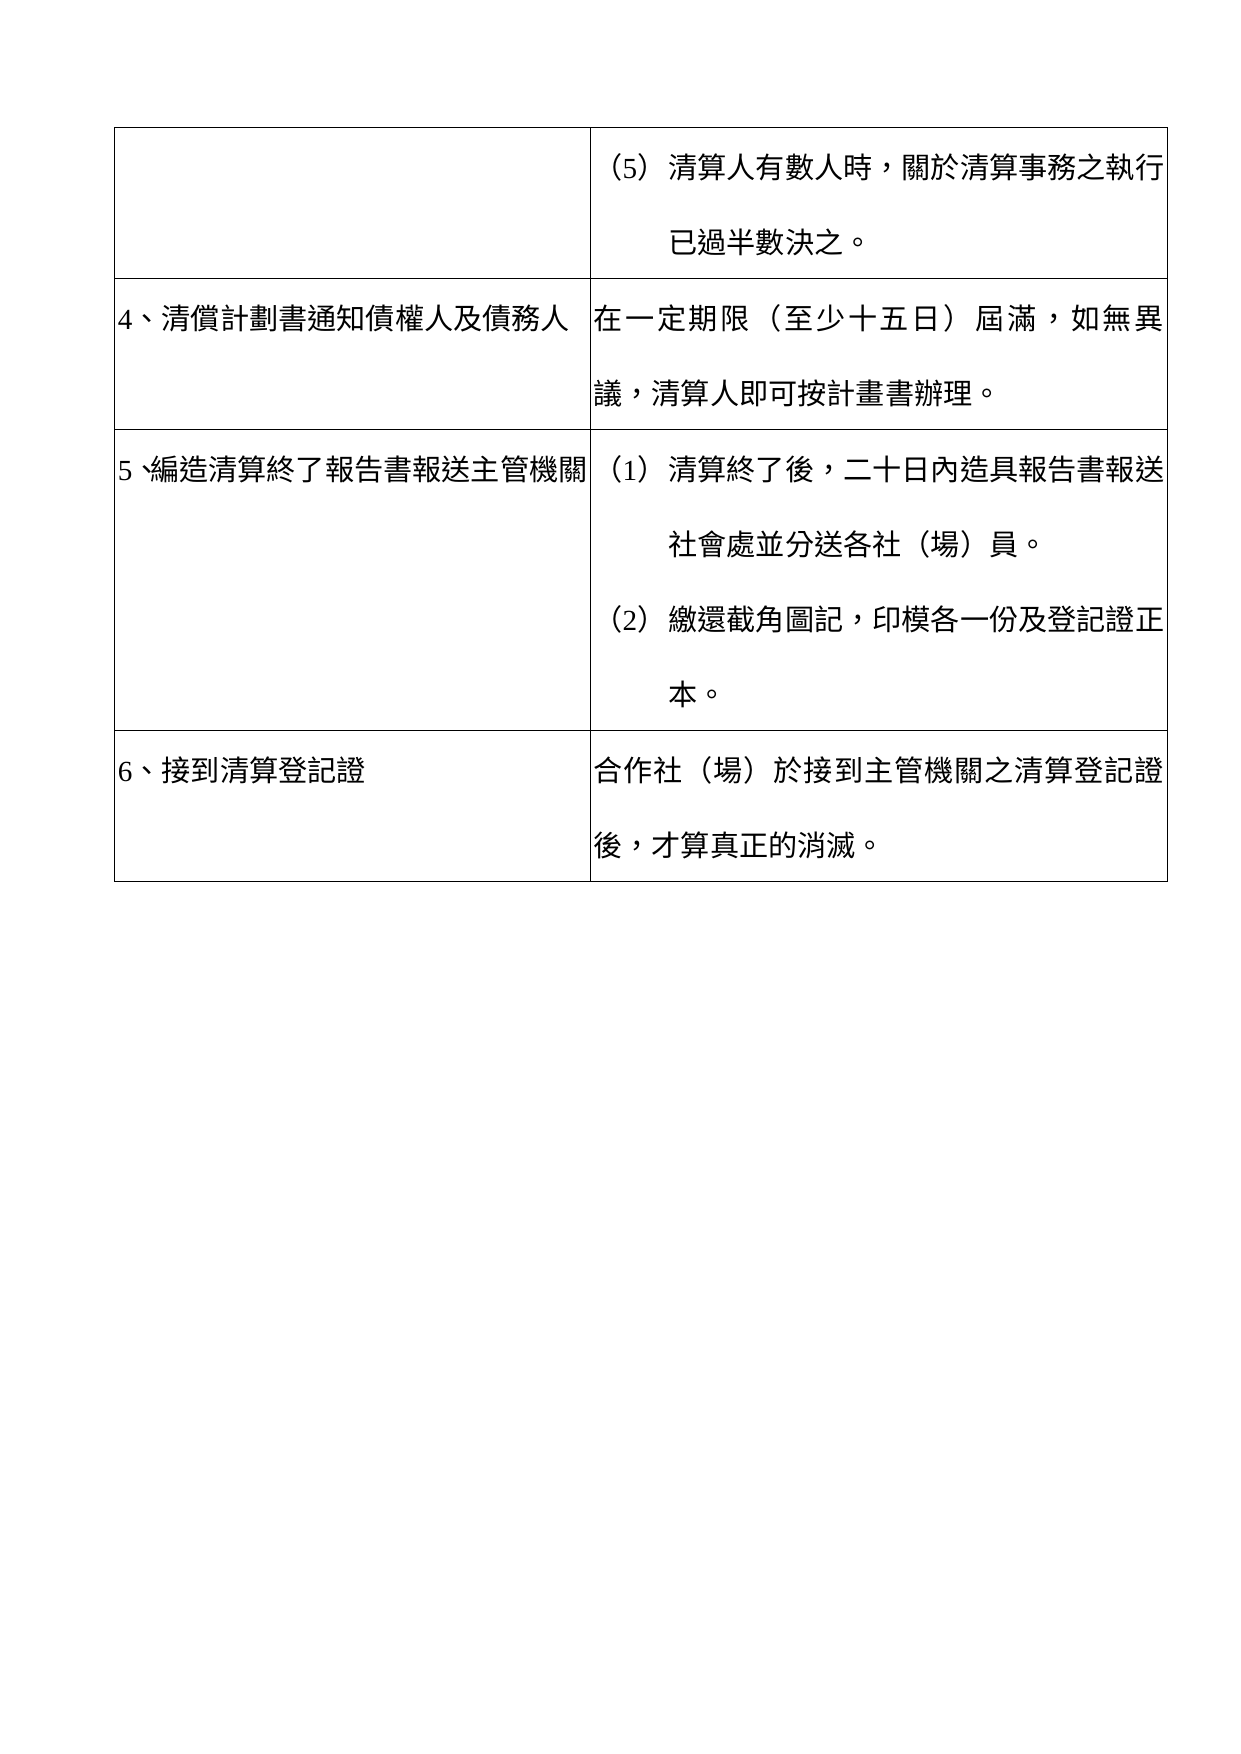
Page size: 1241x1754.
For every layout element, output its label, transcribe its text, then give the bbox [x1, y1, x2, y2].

table_cell 清算終了後，二十日內造具報告書報送社會處並分送各社（場）員。 繳還截角圖記，印模各一份及登記證正本。 [591, 430, 1167, 730]
table_cell 4、清償計劃書通知債權人及債務人 [115, 279, 590, 429]
table_cell [115, 128, 590, 278]
table_cell 在一定期限（至少十五日）屆滿，如無異議，清算人即可按計畫書辦理。 [591, 279, 1167, 429]
table_cell 5、編造清算終了報告書報送主管機關 [115, 430, 590, 730]
table_cell 了結現務。 收取債權、清算債務。 分配剩餘財產。 債務多於債權時另擬清償債務計劃書提社（場）員（代表）大會承認，大會流會時得直接呈報主管機關備案。 清算人有數人時，關於清算事務之執行已過半數決之。 [591, 128, 1167, 278]
table_cell 6、接到清算登記證 [115, 731, 590, 881]
table_cell 合作社（場）於接到主管機關之清算登記證後，才算真正的消滅。 [591, 731, 1167, 881]
